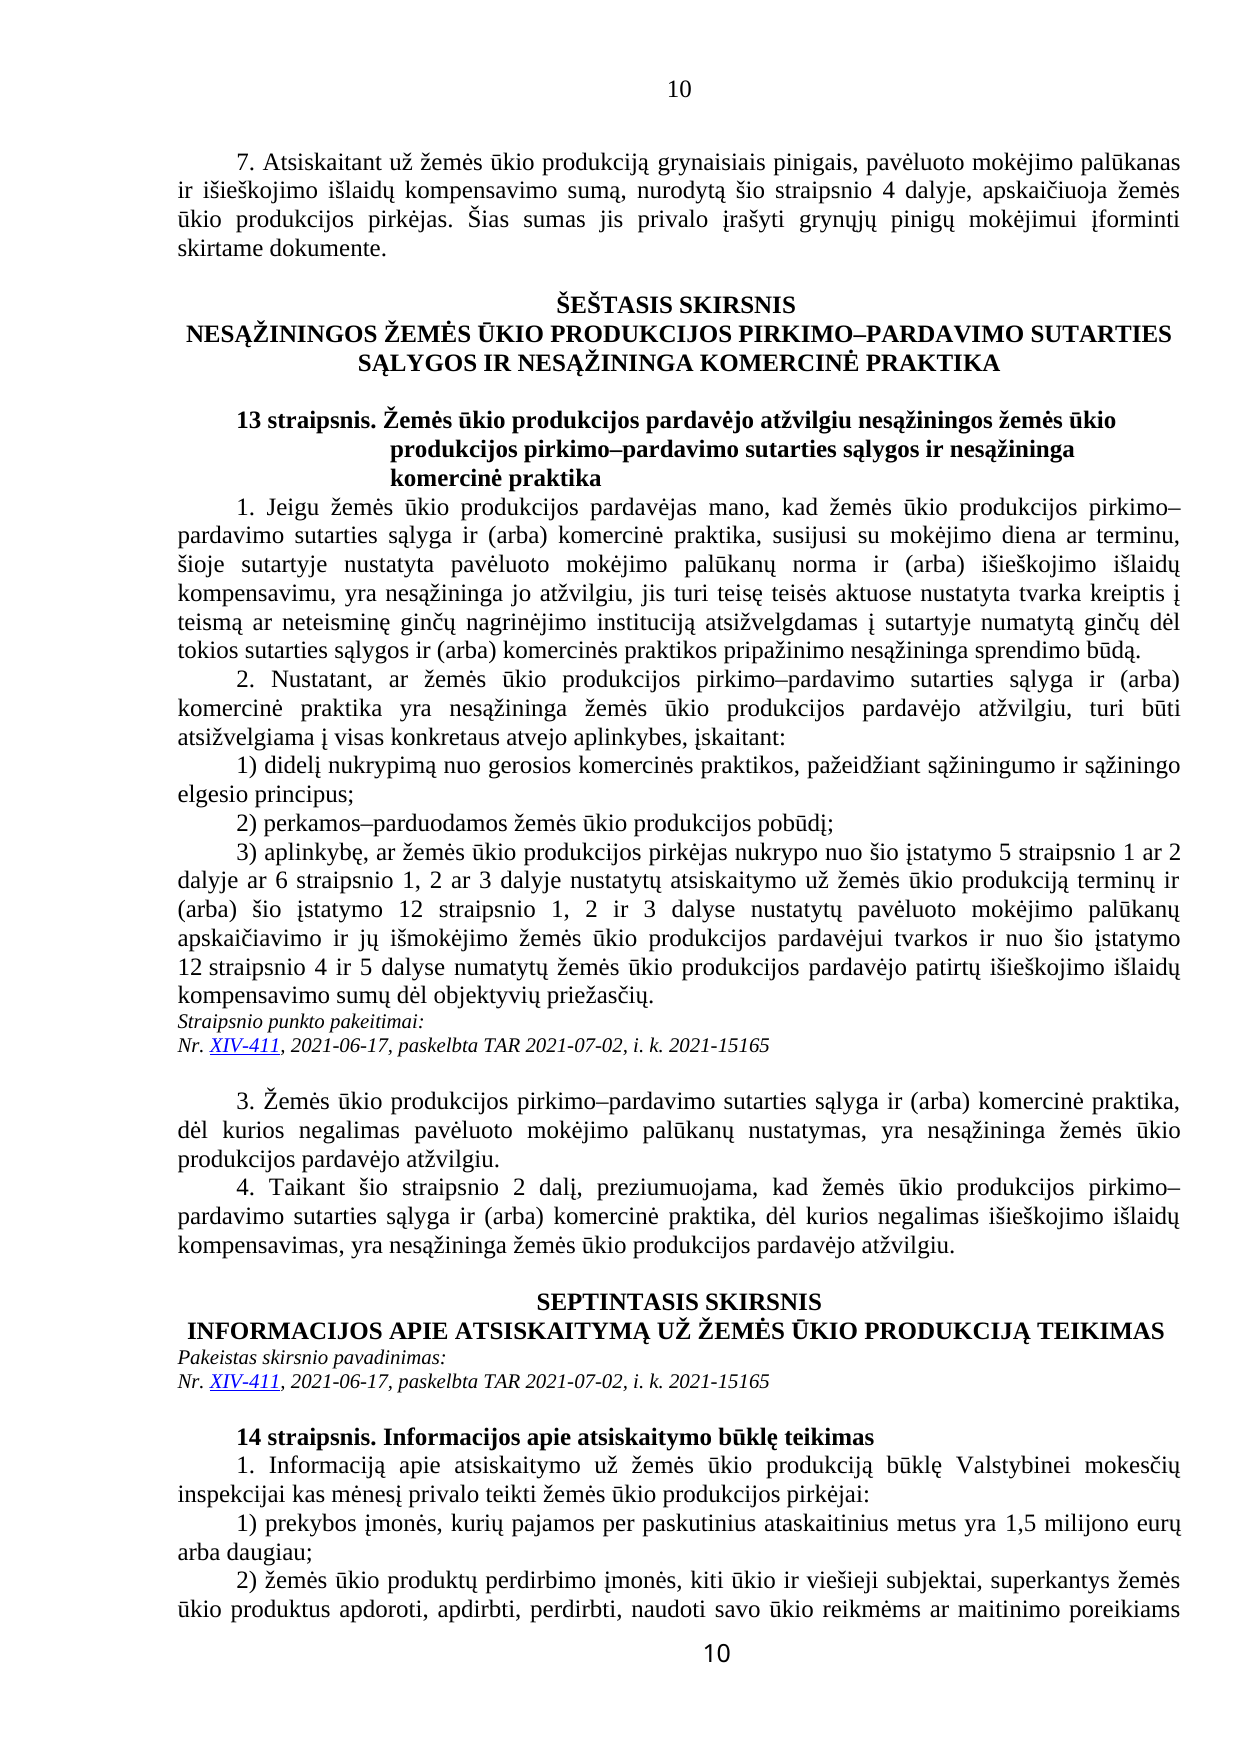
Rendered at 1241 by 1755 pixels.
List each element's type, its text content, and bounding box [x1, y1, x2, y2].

text ŠEŠTASIS SKIRSNIS [177, 291, 1181, 319]
text 2. Nustatant, ar žemės ūkio produkcijos pirkimo–pardavimo sutarties sąlyga ir (arba) komercinė praktika yra nesąžininga žemės ūkio produkcijos pardavėjo atžvilgiu, turi būti atsižvelgiama į visas konkretaus atvejo aplinkybes, įskaitant: [177, 664, 1181, 751]
text 1. Jeigu žemės ūkio produkcijos pardavėjas mano, kad žemės ūkio produkcijos pirkimo–pardavimo sutarties sąlyga ir (arba) komercinė praktika, susijusi su mokėjimo diena ar terminu, šioje sutartyje nustatyta pavėluoto mokėjimo palūkanų norma ir (arba) išieškojimo išlaidų kompensavimu, yra nesąžininga jo atžvilgiu, jis turi teisę teisės aktuose nustatyta tvarka kreiptis į teismą ar neteisminę ginčų nagrinėjimo instituciją atsižvelgdamas į sutartyje numatytą ginčų dėl tokios sutarties sąlygos ir (arba) komercinės praktikos pripažinimo nesąžininga sprendimo būdą. [177, 492, 1181, 664]
text 2) žemės ūkio produktų perdirbimo įmonės, kiti ūkio ir viešieji subjektai, superkantys žemės ūkio produktus apdoroti, apdirbti, perdirbti, naudoti savo ūkio reikmėms ar maitinimo poreikiams [177, 1566, 1181, 1623]
text 1) didelį nukrypimą nuo gerosios komercinės praktikos, pažeidžiant sąžiningumo ir sąžiningo elgesio principus; [177, 751, 1181, 808]
text 2) perkamos–parduodamos žemės ūkio produkcijos pobūdį; [177, 808, 1181, 837]
text Straipsnio punkto pakeitimai: [177, 1009, 1181, 1033]
text Nr. XIV-411, 2021-06-17, paskelbta TAR 2021-07-02, i. k. 2021-15165 [177, 1033, 1181, 1057]
text 14 straipsnis. Informacijos apie atsiskaitymo būklę teikimas [177, 1422, 1181, 1451]
text 4. Taikant šio straipsnio 2 dalį, preziumuojama, kad žemės ūkio produkcijos pirkimo–pardavimo sutarties sąlyga ir (arba) komercinė praktika, dėl kurios negalimas išieškojimo išlaidų kompensavimas, yra nesąžininga žemės ūkio produkcijos pardavėjo atžvilgiu. [177, 1172, 1181, 1259]
text 13 straipsnis. Žemės ūkio produkcijos pardavėjo atžvilgiu nesąžiningos žemės ūkio produkcijos pirkimo–pardavimo sutarties sąlygos ir nesąžininga komercinė praktika [236, 406, 1181, 492]
text INFORMACIJOS APIE ATSISKAITYMĄ UŽ ŽEMĖS ŪKIO PRODUKCIJĄ TEIKIMAS [177, 1316, 1181, 1345]
text 1) prekybos įmonės, kurių pajamos per paskutinius ataskaitinius metus yra 1,5 milijono eurų arba daugiau; [177, 1508, 1181, 1566]
text 3) aplinkybę, ar žemės ūkio produkcijos pirkėjas nukrypo nuo šio įstatymo 5 straipsnio 1 ar 2 dalyje ar 6 straipsnio 1, 2 ar 3 dalyje nustatytų atsiskaitymo už žemės ūkio produkciją terminų ir (arba) šio įstatymo 12 straipsnio 1, 2 ir 3 dalyse nustatytų pavėluoto mokėjimo palūkanų apskaičiavimo ir jų išmokėjimo žemės ūkio produkcijos pardavėjui tvarkos ir nuo šio įstatymo 12 straipsnio 4 ir 5 dalyse numatytų žemės ūkio produkcijos pardavėjo patirtų išieškojimo išlaidų kompensavimo sumų dėl objektyvių priežasčių. [177, 837, 1181, 1009]
text 7. Atsiskaitant už žemės ūkio produkciją grynaisiais pinigais, pavėluoto mokėjimo palūkanas ir išieškojimo išlaidų kompensavimo sumą, nurodytą šio straipsnio 4 dalyje, apskaičiuoja žemės ūkio produkcijos pirkėjas. Šias sumas jis privalo įrašyti grynųjų pinigų mokėjimui įforminti skirtame dokumente. [177, 147, 1181, 262]
text NESĄŽININGOS ŽEMĖS ŪKIO PRODUKCIJOS PIRKIMO–PARDAVIMO SUTARTIES SĄLYGOS IR NESĄŽININGA KOMERCINĖ PRAKTIKA [177, 319, 1181, 377]
text Pakeistas skirsnio pavadinimas: [177, 1345, 1181, 1369]
text SEPTINTASIS SKIRSNIS [177, 1287, 1181, 1316]
text Nr. XIV-411, 2021-06-17, paskelbta TAR 2021-07-02, i. k. 2021-15165 [177, 1369, 1181, 1393]
text 3. Žemės ūkio produkcijos pirkimo–pardavimo sutarties sąlyga ir (arba) komercinė praktika, dėl kurios negalimas pavėluoto mokėjimo palūkanų nustatymas, yra nesąžininga žemės ūkio produkcijos pardavėjo atžvilgiu. [177, 1086, 1181, 1172]
text 1. Informaciją apie atsiskaitymo už žemės ūkio produkciją būklę Valstybinei mokesčių inspekcijai kas mėnesį privalo teikti žemės ūkio produkcijos pirkėjai: [177, 1451, 1181, 1508]
